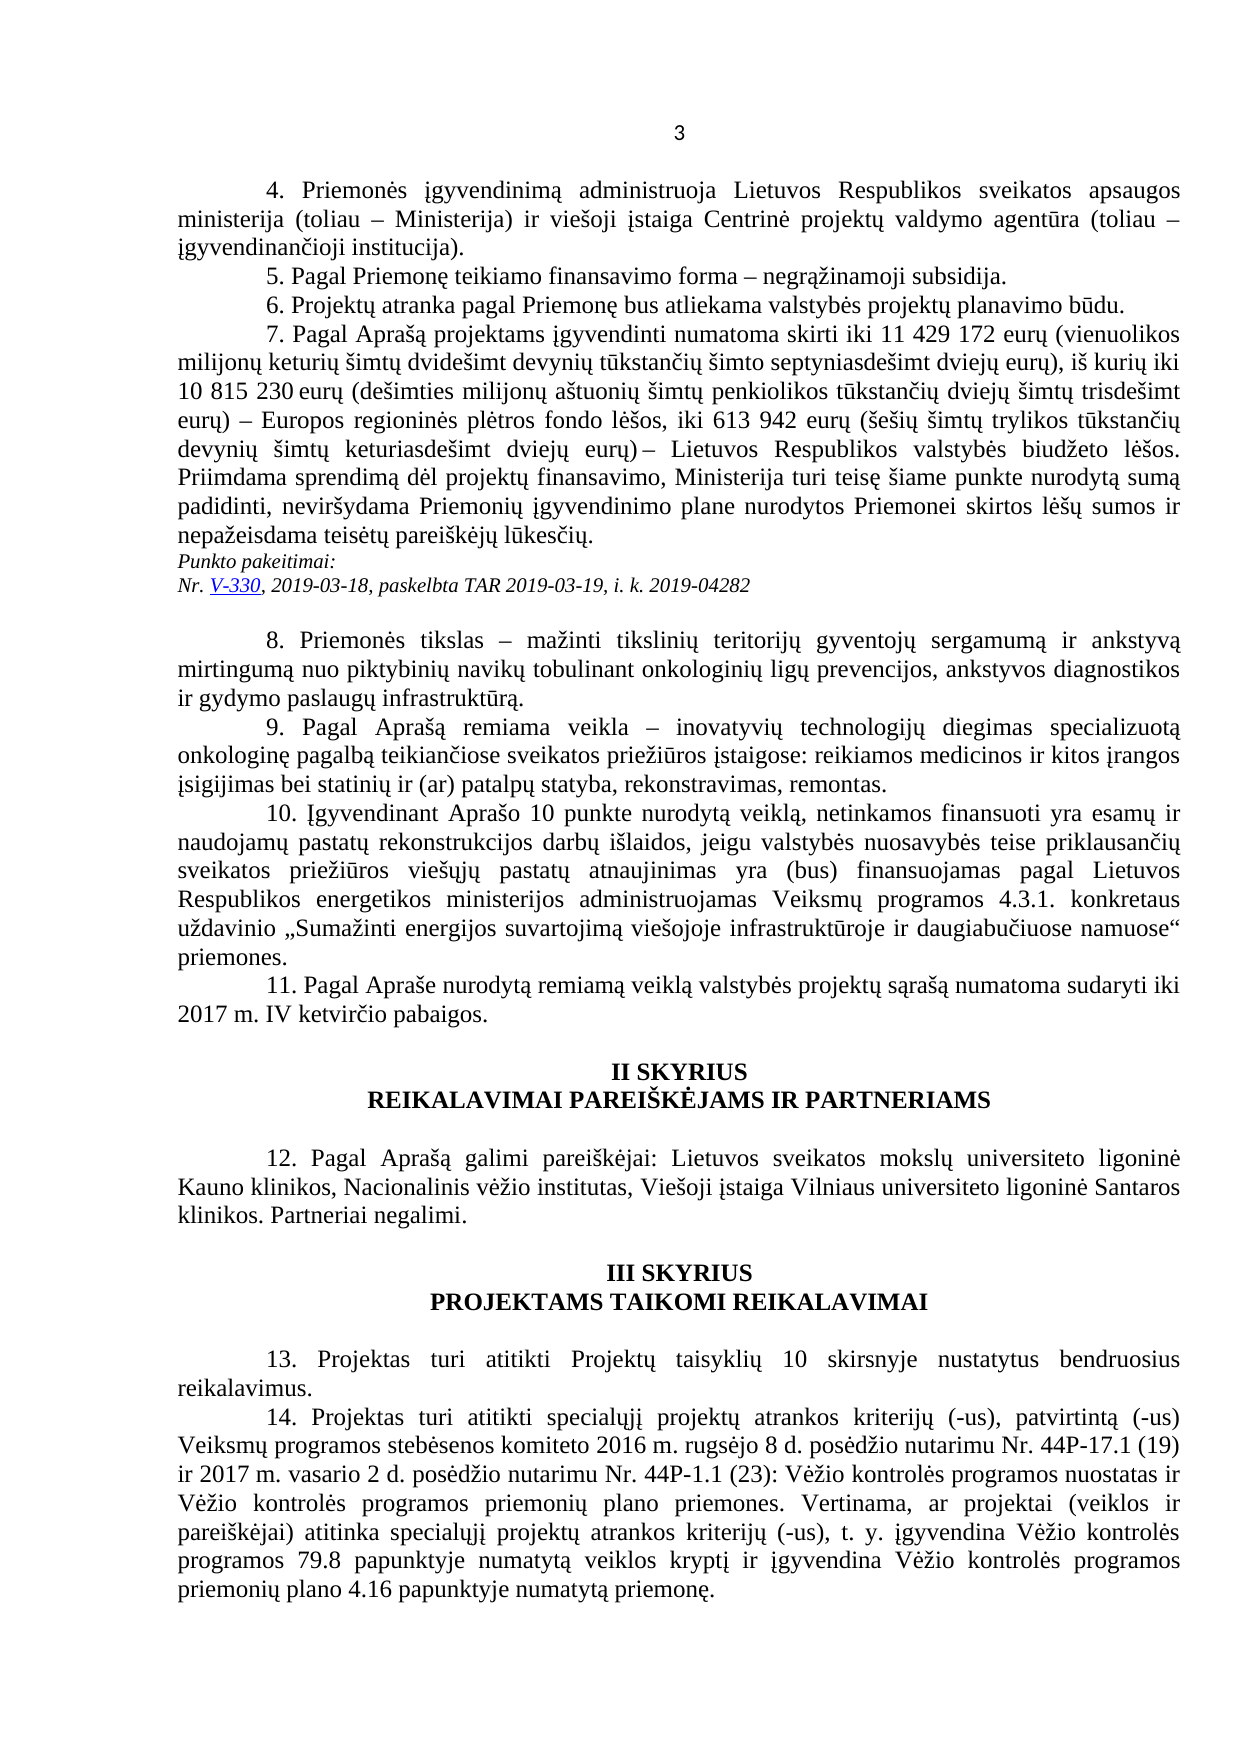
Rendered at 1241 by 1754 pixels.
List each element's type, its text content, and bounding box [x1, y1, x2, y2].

text 7. Pagal Aprašą projektams įgyvendinti numatoma skirti iki 11 429 172 eurų (vienuolikos milijonų keturių šimtų dvidešimt devynių tūkstančių šimto septyniasdešimt dviejų eurų), iš kurių iki 10 815 230 eurų (dešimties milijonų aštuonių šimtų penkiolikos tūkstančių dviejų šimtų trisdešimt eurų) – Europos regioninės plėtros fondo lėšos, iki 613 942 eurų (šešių šimtų trylikos tūkstančių devynių šimtų keturiasdešimt dviejų eurų) – Lietuvos Respublikos valstybės biudžeto lėšos. Priimdama sprendimą dėl projektų finansavimo, Ministerija turi teisę šiame punkte nurodytą sumą padidinti, neviršydama Priemonių įgyvendinimo plane nurodytos Priemonei skirtos lėšų sumos ir nepažeisdama teisėtų pareiškėjų lūkesčių. [177, 319, 1181, 549]
text 6. Projektų atranka pagal Priemonę bus atliekama valstybės projektų planavimo būdu. [177, 290, 1181, 319]
text 4. Priemonės įgyvendinimą administruoja Lietuvos Respublikos sveikatos apsaugos ministerija (toliau – Ministerija) ir viešoji įstaiga Centrinė projektų valdymo agentūra (toliau – įgyvendinančioji institucija). [177, 175, 1181, 261]
text II SKYRIUS [177, 1057, 1181, 1086]
text 14. Projektas turi atitikti specialųjį projektų atrankos kriterijų (-us), patvirtintą (-us) Veiksmų programos stebėsenos komiteto 2016 m. rugsėjo 8 d. posėdžio nutarimu Nr. 44P-17.1 (19) ir 2017 m. vasario 2 d. posėdžio nutarimu Nr. 44P-1.1 (23): Vėžio kontrolės programos nuostatas ir Vėžio kontrolės programos priemonių plano priemones. Vertinama, ar projektai (veiklos ir pareiškėjai) atitinka specialųjį projektų atrankos kriterijų (-us), t. y. įgyvendina Vėžio kontrolės programos 79.8 papunktyje numatytą veiklos kryptį ir įgyvendina Vėžio kontrolės programos priemonių plano 4.16 papunktyje numatytą priemonę. [177, 1402, 1181, 1603]
text 8. Priemonės tikslas – mažinti tikslinių teritorijų gyventojų sergamumą ir ankstyvą mirtingumą nuo piktybinių navikų tobulinant onkologinių ligų prevencijos, ankstyvos diagnostikos ir gydymo paslaugų infrastruktūrą. [177, 626, 1181, 712]
text 10. Įgyvendinant Aprašo 10 punkte nurodytą veiklą, netinkamos finansuoti yra esamų ir naudojamų pastatų rekonstrukcijos darbų išlaidos, jeigu valstybės nuosavybės teise priklausančių sveikatos priežiūros viešųjų pastatų atnaujinimas yra (bus) finansuojamas pagal Lietuvos Respublikos energetikos ministerijos administruojamas Veiksmų programos 4.3.1. konkretaus uždavinio „Sumažinti energijos suvartojimą viešojoje infrastruktūroje ir daugiabučiuose namuose“ priemones. [177, 798, 1181, 971]
text 9. Pagal Aprašą remiama veikla – inovatyvių technologijų diegimas specializuotą onkologinę pagalbą teikiančiose sveikatos priežiūros įstaigose: reikiamos medicinos ir kitos įrangos įsigijimas bei statinių ir (ar) patalpų statyba, rekonstravimas, remontas. [177, 712, 1181, 798]
text PROJEKTAMS TAIKOMI REIKALAVIMAI [177, 1287, 1181, 1316]
text REIKALAVIMAI PAREIŠKĖJAMS IR PARTNERIAMS [177, 1086, 1181, 1114]
text 11. Pagal Apraše nurodytą remiamą veiklą valstybės projektų sąrašą numatoma sudaryti iki 2017 m. IV ketvirčio pabaigos. [177, 971, 1181, 1028]
text 5. Pagal Priemonę teikiamo finansavimo forma – negrąžinamoji subsidija. [177, 261, 1181, 290]
text Nr. V-330, 2019-03-18, paskelbta TAR 2019-03-19, i. k. 2019-04282 [177, 573, 1181, 597]
text Punkto pakeitimai: [177, 549, 1181, 573]
text 13. Projektas turi atitikti Projektų taisyklių 10 skirsnyje nustatytus bendruosius reikalavimus. [177, 1344, 1181, 1402]
text 12. Pagal Aprašą galimi pareiškėjai: Lietuvos sveikatos mokslų universiteto ligoninė Kauno klinikos, Nacionalinis vėžio institutas, Viešoji įstaiga Vilniaus universiteto ligoninė Santaros klinikos. Partneriai negalimi. [177, 1143, 1181, 1229]
text III SKYRIUS [177, 1258, 1181, 1287]
